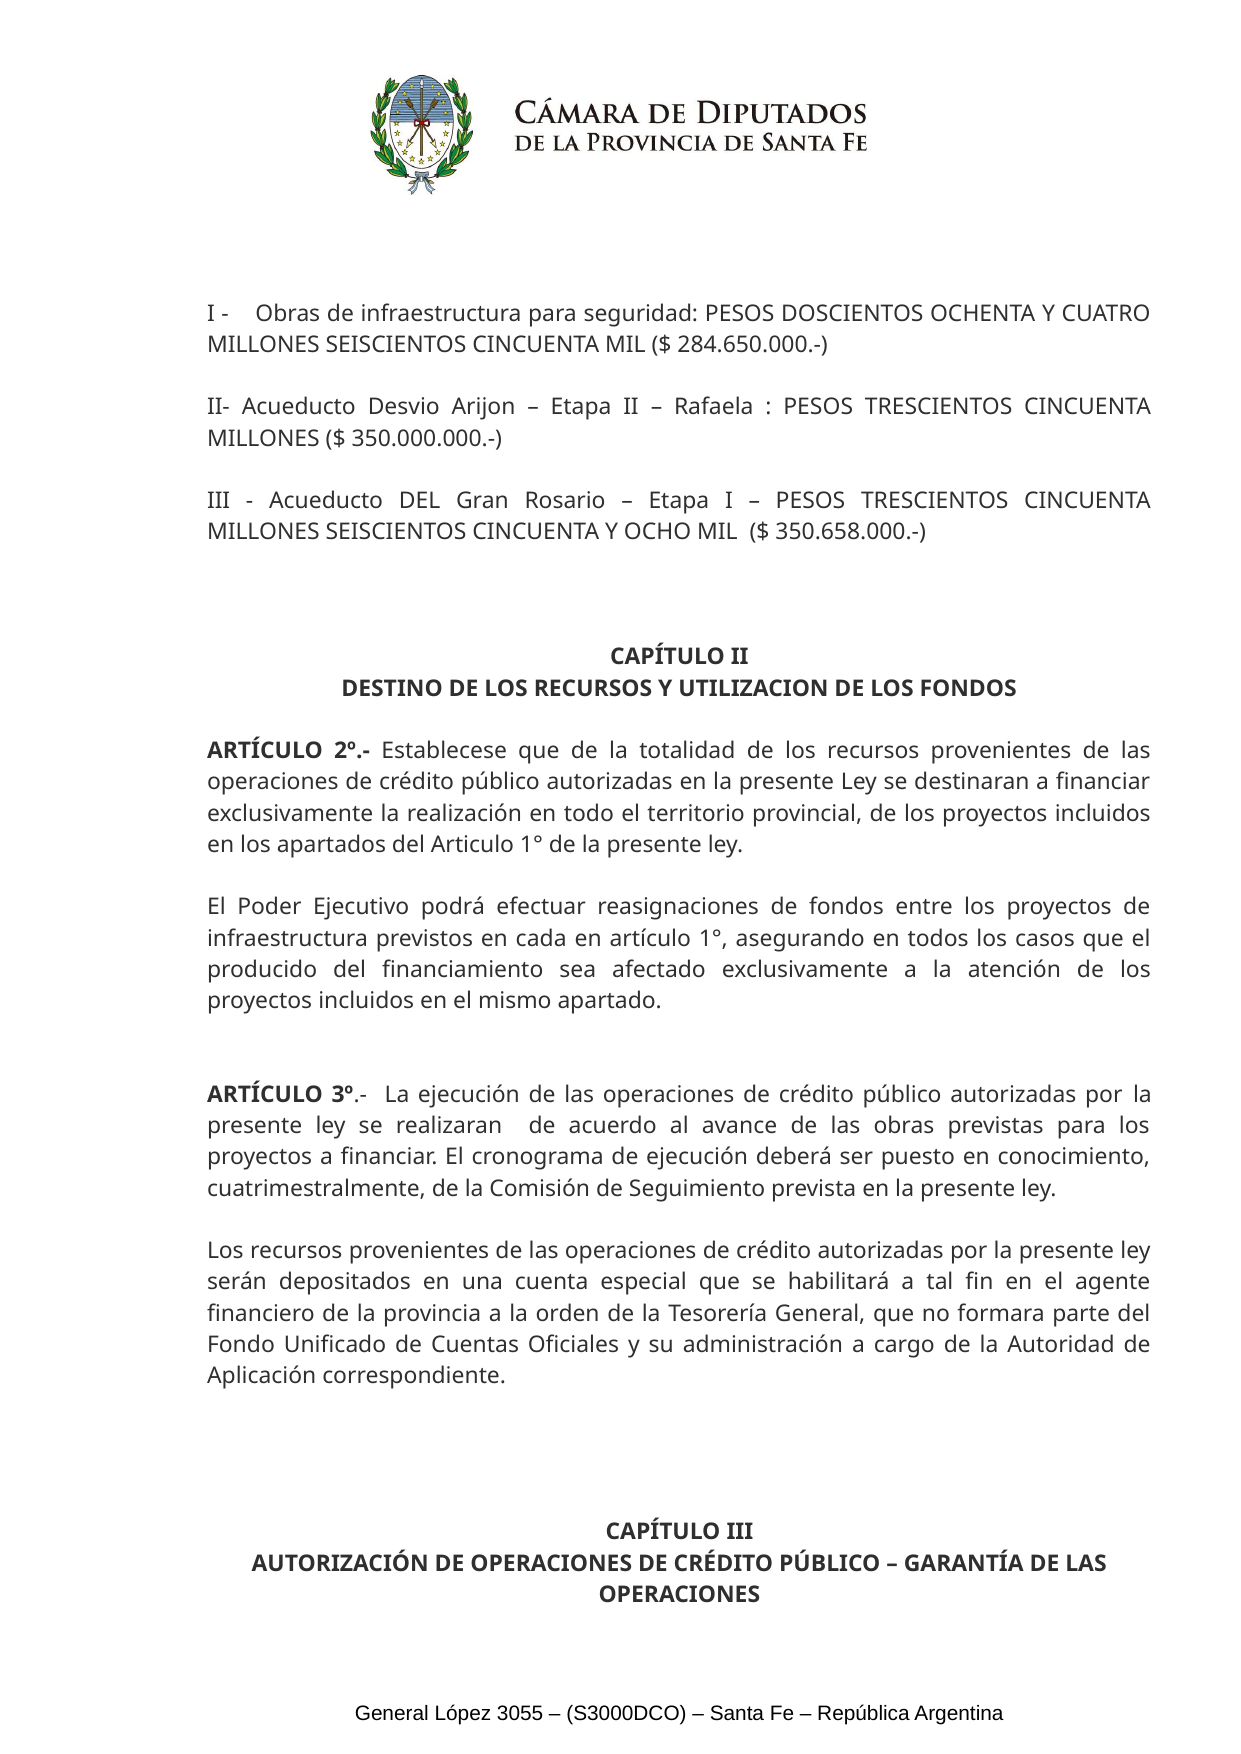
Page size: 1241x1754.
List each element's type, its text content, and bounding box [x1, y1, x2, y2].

text CAPÍTULO III AUTORIZACIÓN DE OPERACIONES DE CRÉDITO PÚBLICO – GARANTÍA DE LAS OPERACIONES [207, 1515, 1152, 1609]
picture [370, 75, 867, 199]
text CAPÍTULO II DESTINO DE LOS RECURSOS Y UTILIZACION DE LOS FONDOS [207, 640, 1152, 703]
text ARTÍCULO 3º.- La ejecución de las operaciones de crédito público autorizadas por la presente ley se realizaran de acuerdo al avance de las obras previstas para los proyectos a financiar. El cronograma de ejecución deberá ser puesto en conocimiento, cuatrimestralmente, de la Comisión de Seguimiento prevista en la presente ley. [207, 1078, 1152, 1203]
text II- Acueducto Desvio Arijon – Etapa II – Rafaela : PESOS TRESCIENTOS CINCUENTA MILLONES ($ 350.000.000.-) [207, 390, 1152, 453]
text El Poder Ejecutivo podrá efectuar reasignaciones de fondos entre los proyectos de infraestructura previstos en cada en artículo 1°, asegurando en todos los casos que el producido del financiamiento sea afectado exclusivamente a la atención de los proyectos incluidos en el mismo apartado. [207, 890, 1152, 1015]
text III - Acueducto DEL Gran Rosario – Etapa I – PESOS TRESCIENTOS CINCUENTA MILLONES SEISCIENTOS CINCUENTA Y OCHO MIL ($ 350.658.000.-) [207, 484, 1152, 547]
text ARTÍCULO 2º.- Establecese que de la totalidad de los recursos provenientes de las operaciones de crédito público autorizadas en la presente Ley se destinaran a financiar exclusivamente la realización en todo el territorio provincial, de los proyectos incluidos en los apartados del Articulo 1° de la presente ley. [207, 703, 1152, 859]
text I - Obras de infraestructura para seguridad: PESOS DOSCIENTOS OCHENTA Y CUATRO MILLONES SEISCIENTOS CINCUENTA MIL ($ 284.650.000.-) [207, 297, 1152, 359]
text Los recursos provenientes de las operaciones de crédito autorizadas por la presente ley serán depositados en una cuenta especial que se habilitará a tal fin en el agente financiero de la provincia a la orden de la Tesorería General, que no formara parte del Fondo Unificado de Cuentas Oficiales y su administración a cargo de la Autoridad de Aplicación correspondiente. [207, 1234, 1152, 1390]
